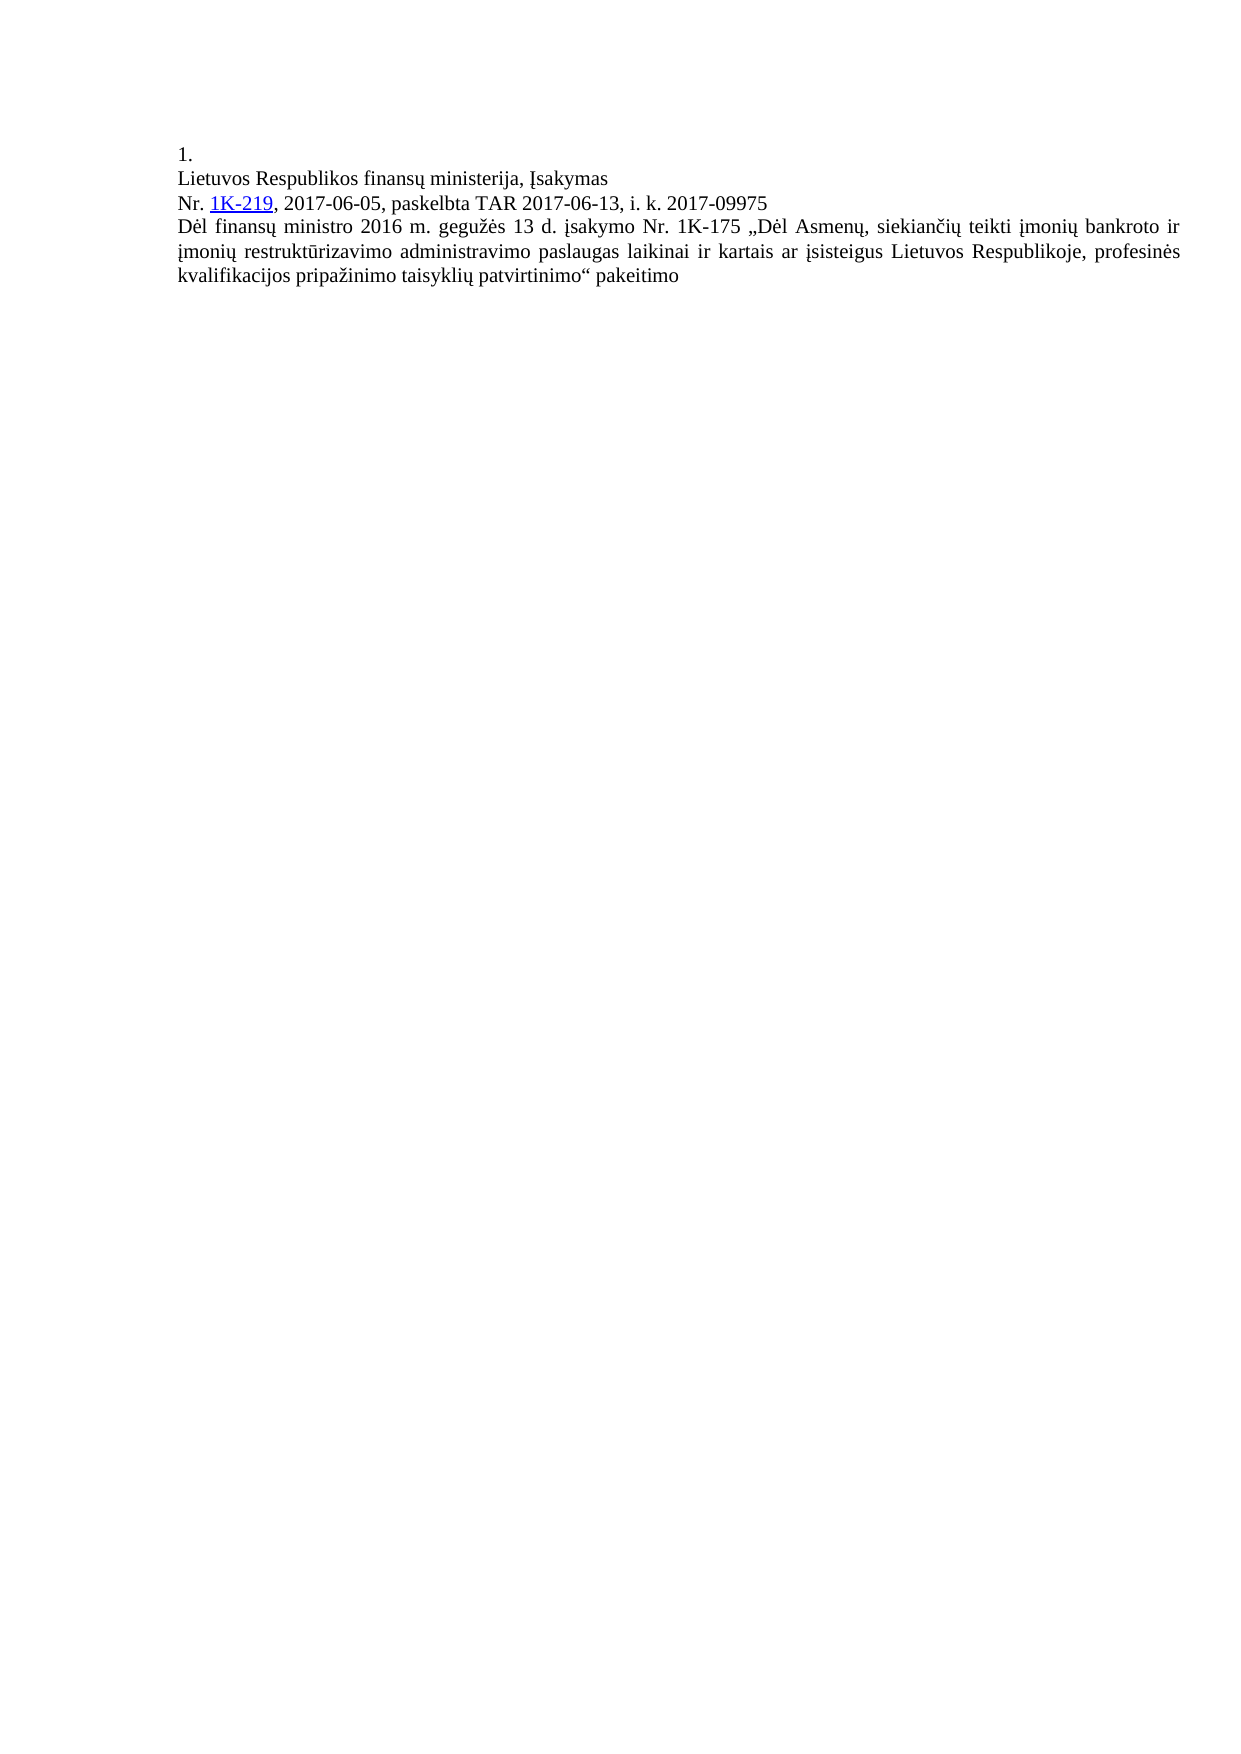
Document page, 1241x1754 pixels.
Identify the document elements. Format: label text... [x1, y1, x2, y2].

text 1. [177, 142, 1181, 166]
text Lietuvos Respublikos finansų ministerija, Įsakymas [177, 166, 1181, 190]
text Dėl finansų ministro 2016 m. gegužės 13 d. įsakymo Nr. 1K-175 „Dėl Asmenų, siekiančių teikti įmonių bankroto ir įmonių restruktūrizavimo administravimo paslaugas laikinai ir kartais ar įsisteigus Lietuvos Respublikoje, profesinės kvalifikacijos pripažinimo taisyklių patvirtinimo“ pakeitimo [177, 214, 1181, 287]
text Nr. 1K-219, 2017-06-05, paskelbta TAR 2017-06-13, i. k. 2017-09975 [177, 190, 1181, 214]
